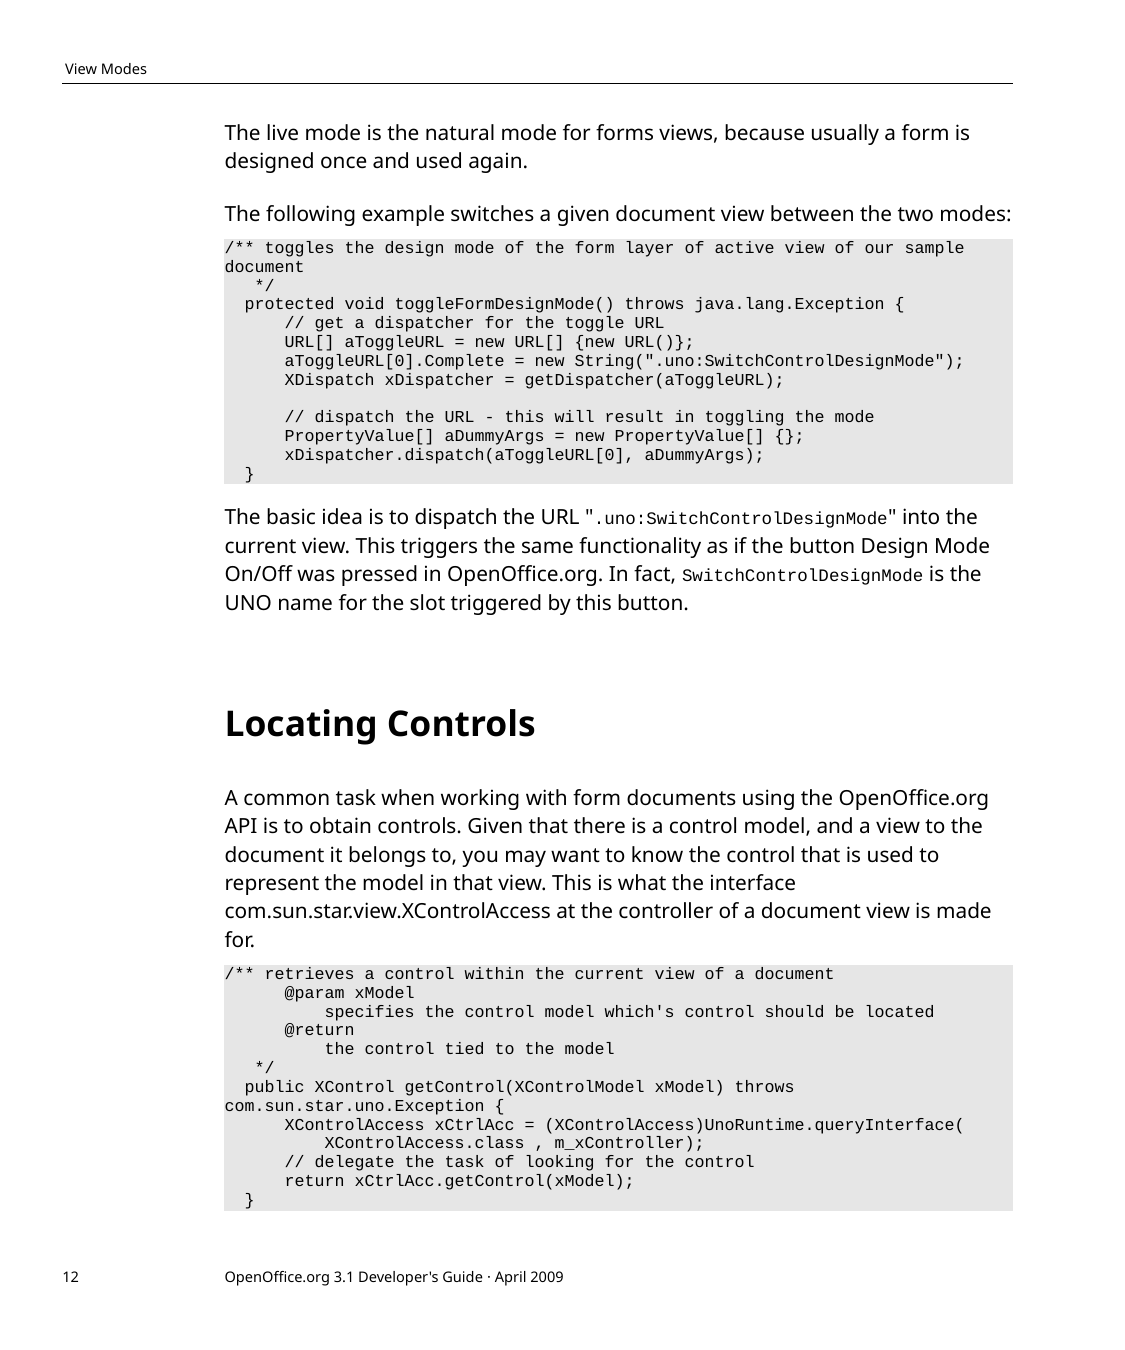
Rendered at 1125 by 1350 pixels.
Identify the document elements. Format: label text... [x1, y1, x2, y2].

subtitle Locating Controls [224, 699, 1013, 747]
text /** retrieves a control within the current view of a document @param xModel specifies the control model which's control should be located @return the control tied to the model */ public XControl getControl(XControlModel xModel) throws com.sun.star.uno.Exception { XControlAccess xCtrlAcc = (XControlAccess)UnoRuntime.queryInterface( XControlAccess.class , m_xController); // delegate the task of looking for the control return xCtrlAcc.getControl(xModel); } [224, 965, 1013, 1211]
text The basic idea is to dispatch the URL ".uno:SwitchControlDesignMode" into the current view. This triggers the same functionality as if the button Design Mode On/Off was pressed in OpenOffice.org. In fact, SwitchControlDesignMode is the UNO name for the slot triggered by this button. [224, 502, 1013, 616]
text A common task when working with form documents using the OpenOffice.org API is to obtain controls. Given that there is a control model, and a view to the document it belongs to, you may want to know the control that is used to represent the model in that view. This is what the interface com.sun.star.view.XControlAccess at the controller of a document view is made for. [224, 783, 1013, 953]
text The following example switches a given document view between the two modes: [224, 199, 1013, 227]
text The live mode is the natural mode for forms views, because usually a form is designed once and used again. [224, 118, 1013, 175]
text /** toggles the design mode of the form layer of active view of our sample document */ protected void toggleFormDesignMode() throws java.lang.Exception { // get a dispatcher for the toggle URL URL[] aToggleURL = new URL[] {new URL()}; aToggleURL[0].Complete = new String(".uno:SwitchControlDesignMode"); XDispatch xDispatcher = getDispatcher(aToggleURL); // dispatch the URL - this will result in toggling the mode PropertyValue[] aDummyArgs = new PropertyValue[] {}; xDispatcher.dispatch(aToggleURL[0], aDummyArgs); } [224, 239, 1013, 484]
